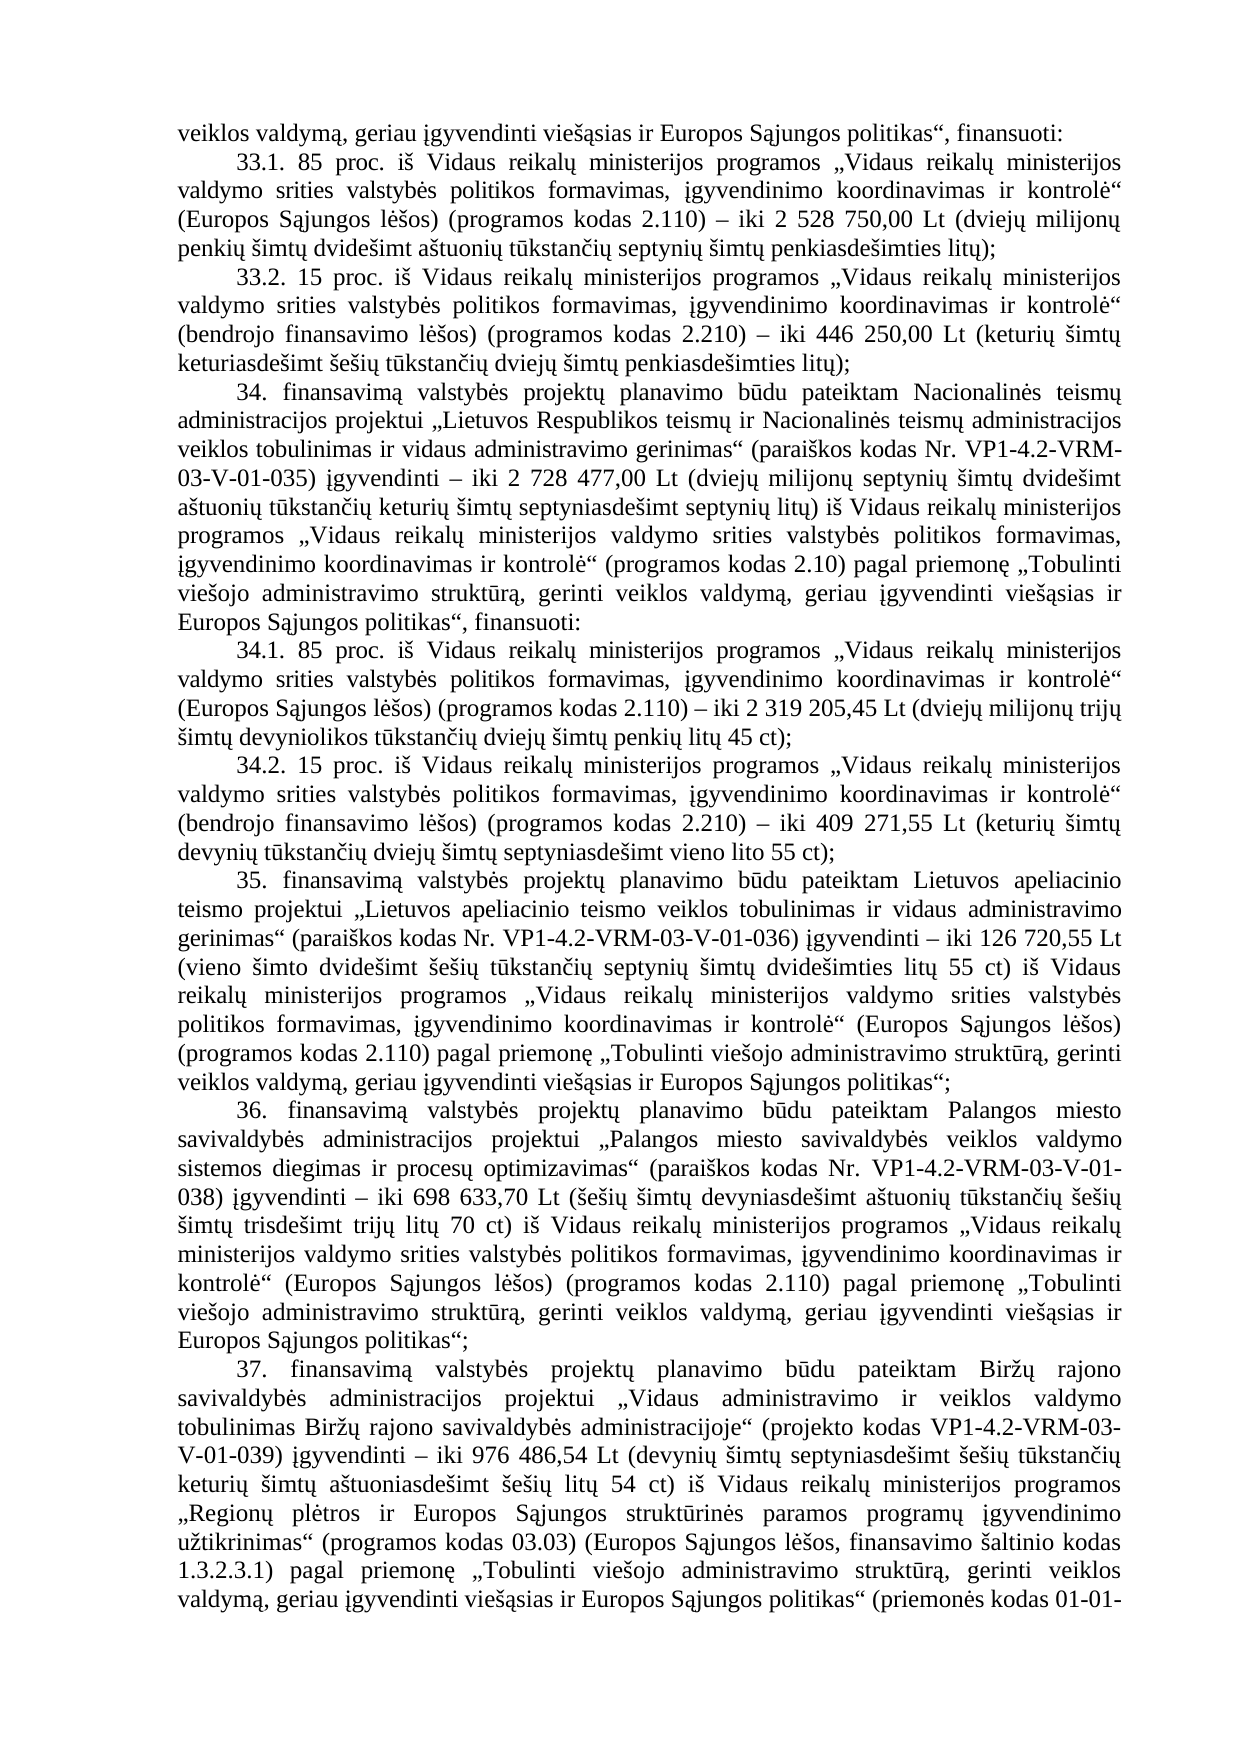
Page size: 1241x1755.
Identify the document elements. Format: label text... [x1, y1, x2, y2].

text veiklos valdymą, geriau įgyvendinti viešąsias ir Europos Sąjungos politikas“, finansuoti: [177, 118, 1122, 147]
text 34. finansavimą valstybės projektų planavimo būdu pateiktam Nacionalinės teismų administracijos projektui „Lietuvos Respublikos teismų ir Nacionalinės teismų administracijos veiklos tobulinimas ir vidaus administravimo gerinimas“ (paraiškos kodas Nr. VP1-4.2-VRM-03-V-01-035) įgyvendinti – iki 2 728 477,00 Lt (dviejų milijonų septynių šimtų dvidešimt aštuonių tūkstančių keturių šimtų septyniasdešimt septynių litų) iš Vidaus reikalų ministerijos programos „Vidaus reikalų ministerijos valdymo srities valstybės politikos formavimas, įgyvendinimo koordinavimas ir kontrolė“ (programos kodas 2.10) pagal priemonę „Tobulinti viešojo administravimo struktūrą, gerinti veiklos valdymą, geriau įgyvendinti viešąsias ir Europos Sąjungos politikas“, finansuoti: [177, 377, 1122, 636]
text 34.1. 85 proc. iš Vidaus reikalų ministerijos programos „Vidaus reikalų ministerijos valdymo srities valstybės politikos formavimas, įgyvendinimo koordinavimas ir kontrolė“ (Europos Sąjungos lėšos) (programos kodas 2.110) – iki 2 319 205,45 Lt (dviejų milijonų trijų šimtų devyniolikos tūkstančių dviejų šimtų penkių litų 45 ct); [177, 636, 1122, 751]
text 34.2. 15 proc. iš Vidaus reikalų ministerijos programos „Vidaus reikalų ministerijos valdymo srities valstybės politikos formavimas, įgyvendinimo koordinavimas ir kontrolė“ (bendrojo finansavimo lėšos) (programos kodas 2.210) – iki 409 271,55 Lt (keturių šimtų devynių tūkstančių dviejų šimtų septyniasdešimt vieno lito 55 ct); [177, 751, 1122, 866]
text 35. finansavimą valstybės projektų planavimo būdu pateiktam Lietuvos apeliacinio teismo projektui „Lietuvos apeliacinio teismo veiklos tobulinimas ir vidaus administravimo gerinimas“ (paraiškos kodas Nr. VP1-4.2-VRM-03-V-01-036) įgyvendinti – iki 126 720,55 Lt (vieno šimto dvidešimt šešių tūkstančių septynių šimtų dvidešimties litų 55 ct) iš Vidaus reikalų ministerijos programos „Vidaus reikalų ministerijos valdymo srities valstybės politikos formavimas, įgyvendinimo koordinavimas ir kontrolė“ (Europos Sąjungos lėšos) (programos kodas 2.110) pagal priemonę „Tobulinti viešojo administravimo struktūrą, gerinti veiklos valdymą, geriau įgyvendinti viešąsias ir Europos Sąjungos politikas“; [177, 866, 1122, 1096]
text 37. finansavimą valstybės projektų planavimo būdu pateiktam Biržų rajono savivaldybės administracijos projektui „Vidaus administravimo ir veiklos valdymo tobulinimas Biržų rajono savivaldybės administracijoje“ (projekto kodas VP1-4.2-VRM-03-V-01-039) įgyvendinti – iki 976 486,54 Lt (devynių šimtų septyniasdešimt šešių tūkstančių keturių šimtų aštuoniasdešimt šešių litų 54 ct) iš Vidaus reikalų ministerijos programos „Regionų plėtros ir Europos Sąjungos struktūrinės paramos programų įgyvendinimo užtikrinimas“ (programos kodas 03.03) (Europos Sąjungos lėšos, finansavimo šaltinio kodas 1.3.2.3.1) pagal priemonę „Tobulinti viešojo administravimo struktūrą, gerinti veiklos valdymą, geriau įgyvendinti viešąsias ir Europos Sąjungos politikas“ (priemonės kodas 01-01- [177, 1354, 1122, 1613]
text 36. finansavimą valstybės projektų planavimo būdu pateiktam Palangos miesto savivaldybės administracijos projektui „Palangos miesto savivaldybės veiklos valdymo sistemos diegimas ir procesų optimizavimas“ (paraiškos kodas Nr. VP1-4.2-VRM-03-V-01-038) įgyvendinti – iki 698 633,70 Lt (šešių šimtų devyniasdešimt aštuonių tūkstančių šešių šimtų trisdešimt trijų litų 70 ct) iš Vidaus reikalų ministerijos programos „Vidaus reikalų ministerijos valdymo srities valstybės politikos formavimas, įgyvendinimo koordinavimas ir kontrolė“ (Europos Sąjungos lėšos) (programos kodas 2.110) pagal priemonę „Tobulinti viešojo administravimo struktūrą, gerinti veiklos valdymą, geriau įgyvendinti viešąsias ir Europos Sąjungos politikas“; [177, 1096, 1122, 1354]
text 33.2. 15 proc. iš Vidaus reikalų ministerijos programos „Vidaus reikalų ministerijos valdymo srities valstybės politikos formavimas, įgyvendinimo koordinavimas ir kontrolė“ (bendrojo finansavimo lėšos) (programos kodas 2.210) – iki 446 250,00 Lt (keturių šimtų keturiasdešimt šešių tūkstančių dviejų šimtų penkiasdešimties litų); [177, 262, 1122, 377]
text 33.1. 85 proc. iš Vidaus reikalų ministerijos programos „Vidaus reikalų ministerijos valdymo srities valstybės politikos formavimas, įgyvendinimo koordinavimas ir kontrolė“ (Europos Sąjungos lėšos) (programos kodas 2.110) – iki 2 528 750,00 Lt (dviejų milijonų penkių šimtų dvidešimt aštuonių tūkstančių septynių šimtų penkiasdešimties litų); [177, 147, 1122, 262]
